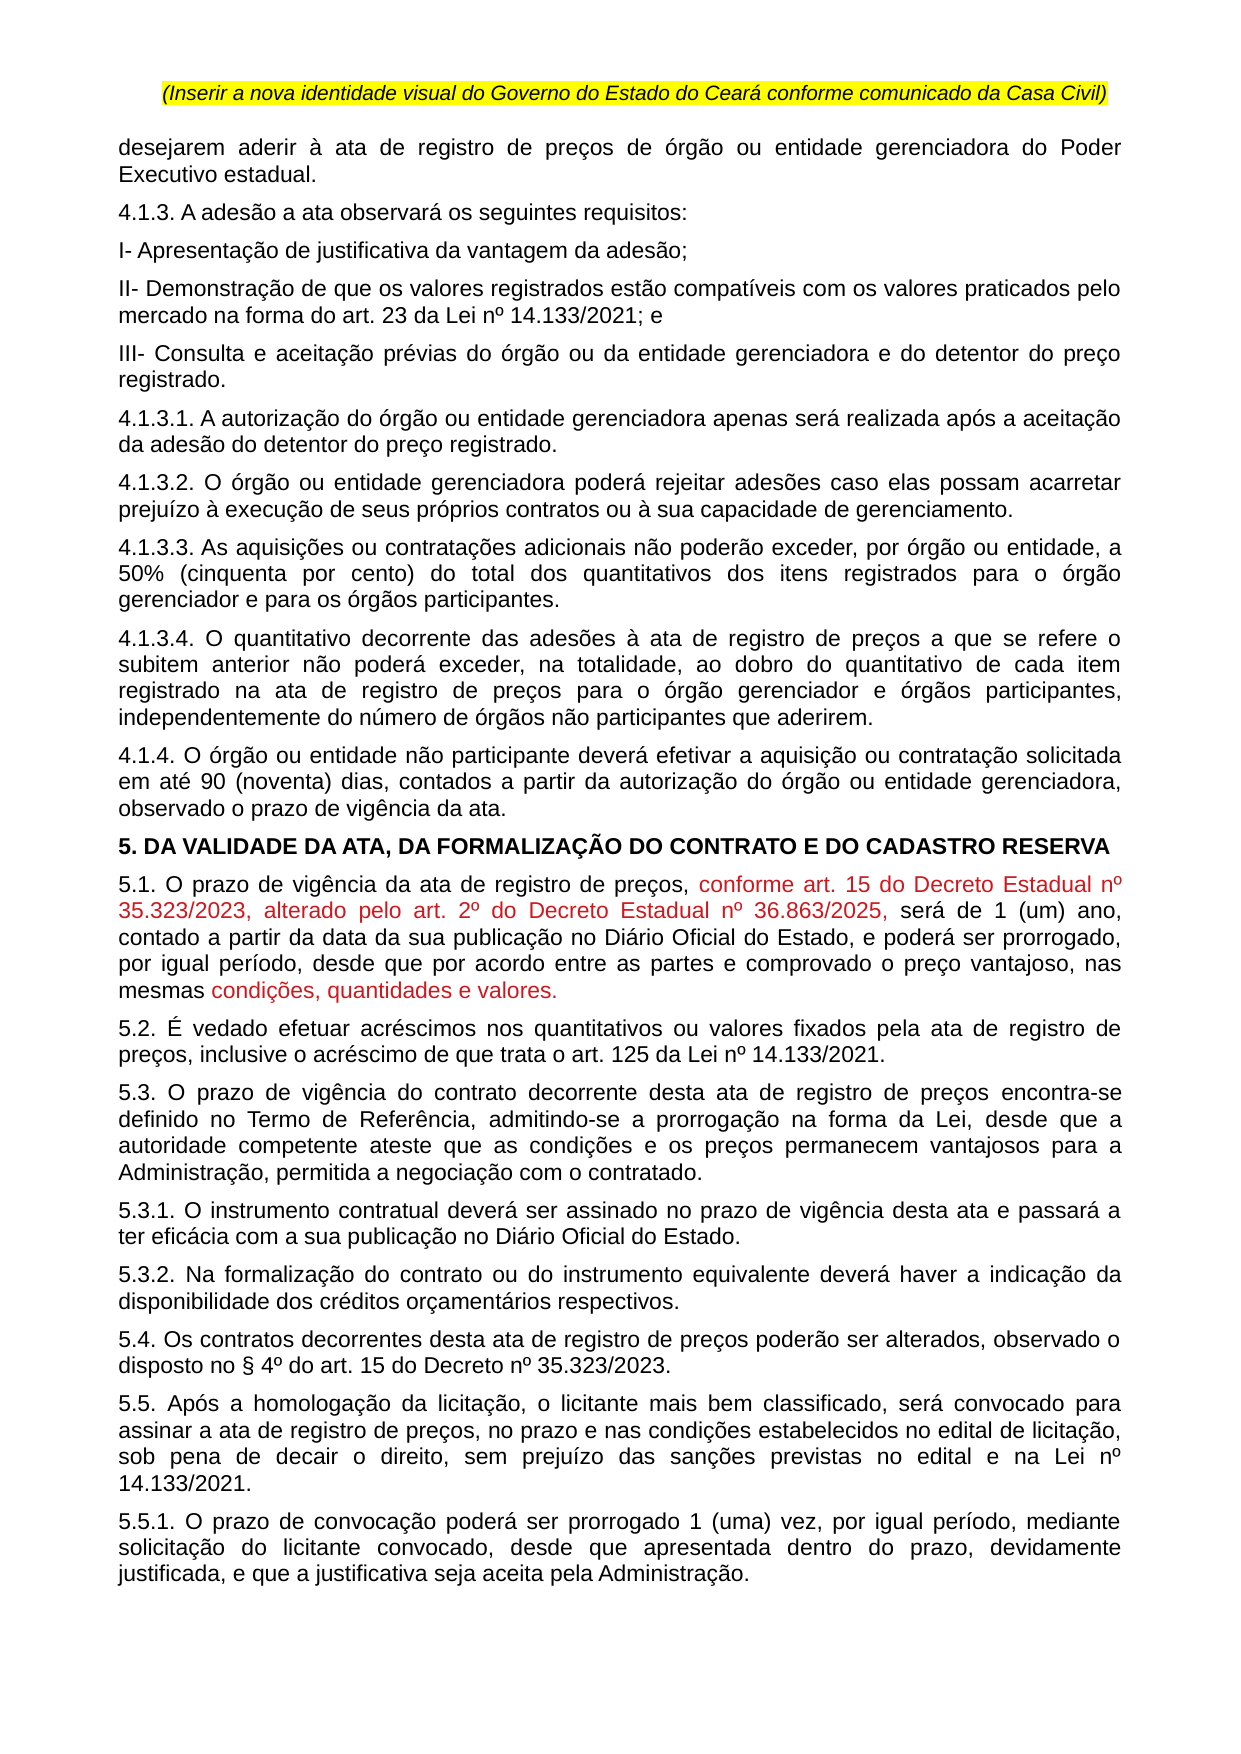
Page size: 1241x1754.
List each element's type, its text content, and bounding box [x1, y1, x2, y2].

text 5.5. Após a homologação da licitação, o licitante mais bem classificado, será convocado para assinar a ata de registro de preços, no prazo e nas condições estabelecidos no edital de licitação, sob pena de decair o direito, sem prejuízo das sanções previstas no edital e na Lei nº 14.133/2021. [118, 1390, 1122, 1496]
text 4.1.3.3. As aquisições ou contratações adicionais não poderão exceder, por órgão ou entidade, a 50% (cinquenta por cento) do total dos quantitativos dos itens registrados para o órgão gerenciador e para os órgãos participantes. [118, 534, 1122, 613]
text 4.1.3.2. O órgão ou entidade gerenciadora poderá rejeitar adesões caso elas possam acarretar prejuízo à execução de seus próprios contratos ou à sua capacidade de gerenciamento. [118, 469, 1122, 522]
text 4.1.4. O órgão ou entidade não participante deverá efetivar a aquisição ou contratação solicitada em até 90 (noventa) dias, contados a partir da autorização do órgão ou entidade gerenciadora, observado o prazo de vigência da ata. [118, 742, 1122, 821]
text II- Demonstração de que os valores registrados estão compatíveis com os valores praticados pelo mercado na forma do art. 23 da Lei nº 14.133/2021; e [118, 275, 1122, 328]
text 5.3.2. Na formalização do contrato ou do instrumento equivalente deverá haver a indicação da disponibilidade dos créditos orçamentários respectivos. [118, 1261, 1122, 1314]
text I- Apresentação de justificativa da vantagem da adesão; [118, 237, 1122, 263]
text desejarem aderir à ata de registro de preços de órgão ou entidade gerenciadora do Poder Executivo estadual. [118, 134, 1122, 187]
text 5.1. O prazo de vigência da ata de registro de preços, conforme art. 15 do Decreto Estadual nº 35.323/2023, alterado pelo art. 2º do Decreto Estadual nº 36.863/2025, será de 1 (um) ano, contado a partir da data da sua publicação no Diário Oficial do Estado, e poderá ser prorrogado, por igual período, desde que por acordo entre as partes e comprovado o preço vantajoso, nas mesmas condições, quantidades e valores. [118, 871, 1122, 1003]
text 5.4. Os contratos decorrentes desta ata de registro de preços poderão ser alterados, observado o disposto no § 4º do art. 15 do Decreto nº 35.323/2023. [118, 1326, 1122, 1378]
text 4.1.3.1. A autorização do órgão ou entidade gerenciadora apenas será realizada após a aceitação da adesão do detentor do preço registrado. [118, 404, 1122, 457]
text 5.3. O prazo de vigência do contrato decorrente desta ata de registro de preços encontra-se definido no Termo de Referência, admitindo-se a prorrogação na forma da Lei, desde que a autoridade competente ateste que as condições e os preços permanecem vantajosos para a Administração, permitida a negociação com o contratado. [118, 1079, 1122, 1185]
text 5.2. É vedado efetuar acréscimos nos quantitativos ou valores fixados pela ata de registro de preços, inclusive o acréscimo de que trata o art. 125 da Lei nº 14.133/2021. [118, 1015, 1122, 1067]
text 5. DA VALIDADE DA ATA, DA FORMALIZAÇÃO DO CONTRATO E DO CADASTRO RESERVA [118, 833, 1122, 859]
text 5.3.1. O instrumento contratual deverá ser assinado no prazo de vigência desta ata e passará a ter eficácia com a sua publicação no Diário Oficial do Estado. [118, 1197, 1122, 1249]
text III- Consulta e aceitação prévias do órgão ou da entidade gerenciadora e do detentor do preço registrado. [118, 340, 1122, 393]
text 4.1.3.4. O quantitativo decorrente das adesões à ata de registro de preços a que se refere o subitem anterior não poderá exceder, na totalidade, ao dobro do quantitativo de cada item registrado na ata de registro de preços para o órgão gerenciador e órgãos participantes, independentemente do número de órgãos não participantes que aderirem. [118, 625, 1122, 730]
text 4.1.3. A adesão a ata observará os seguintes requisitos: [118, 199, 1122, 225]
text 5.5.1. O prazo de convocação poderá ser prorrogado 1 (uma) vez, por igual período, mediante solicitação do licitante convocado, desde que apresentada dentro do prazo, devidamente justificada, e que a justificativa seja aceita pela Administração. [118, 1508, 1122, 1587]
